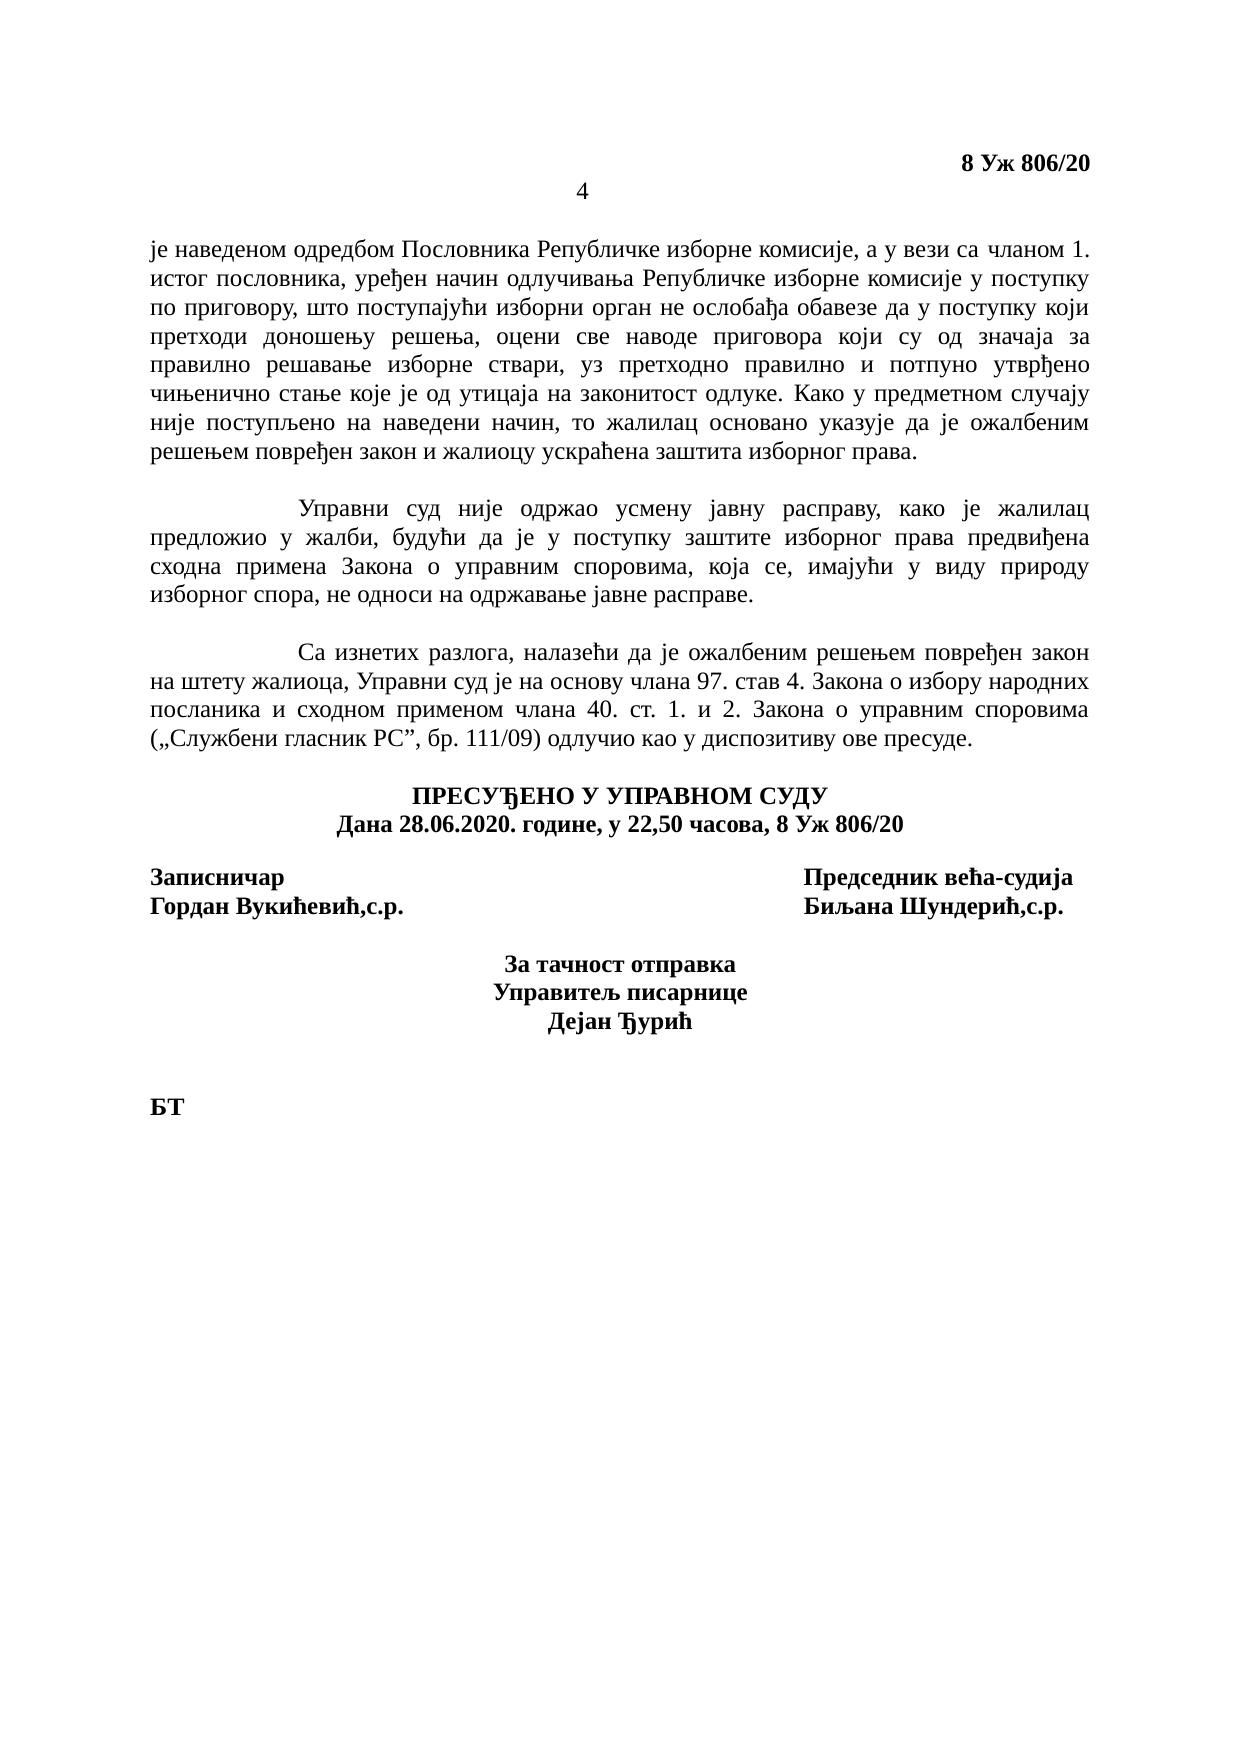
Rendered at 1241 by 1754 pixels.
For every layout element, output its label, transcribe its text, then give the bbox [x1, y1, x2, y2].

text БT [150, 1092, 1090, 1121]
text Гордан Вукићевић,с.р. Биљана Шундерић,с.р. [150, 891, 1090, 920]
text Управитељ писарнице [150, 977, 1090, 1006]
text Управни суд није одржао усмену јавну расправу, како је жалилац предложио у жалби, будући да је у поступку заштите изборног права предвиђена сходна примена Закона о управним споровима, која се, имајући у виду природу изборног спора, не односи на одржавање јавне расправе. [150, 493, 1090, 608]
text ПРЕСУЂЕНО У УПРАВНОМ СУДУ [150, 781, 1090, 809]
text Записничар Председник већа-судија [150, 862, 1090, 891]
text За тачност отправка [150, 949, 1090, 977]
text Дана 28.06.2020. године, у 22,50 часова, 8 Уж 806/20 [150, 809, 1090, 838]
text је наведеном одредбом Пословника Републичке изборне комисије, а у вези са чланом 1. истог пословника, уређен начин одлучивања Републичке изборне комисије у поступку по приговору, што поступајући изборни орган не ослобађа обавезе да у поступку који претходи доношењу решења, оцени све наводе приговора који су од значаја за правилно решавање изборне ствари, уз претходно правилно и потпуно утврђено чињенично стање које је од утицаја на законитост одлуке. Како у предметном случају није поступљено на наведени начин, то жалилац основано указује да је ожалбеним решењем повређен закон и жалиоцу ускраћена заштита изборног права. [150, 234, 1090, 464]
text Са изнетих разлога, налазећи да је ожалбеним решењем повређен закон на штету жалиоца, Управни суд је на основу члана 97. став 4. Закона о избору народних посланика и сходном применом члана 40. ст. 1. и 2. Закона о управним споровима („Службени гласник РС”, бр. 111/09) одлучио као у диспозитиву ове пресуде. [150, 637, 1090, 752]
text Дејан Ђурић [150, 1006, 1090, 1035]
